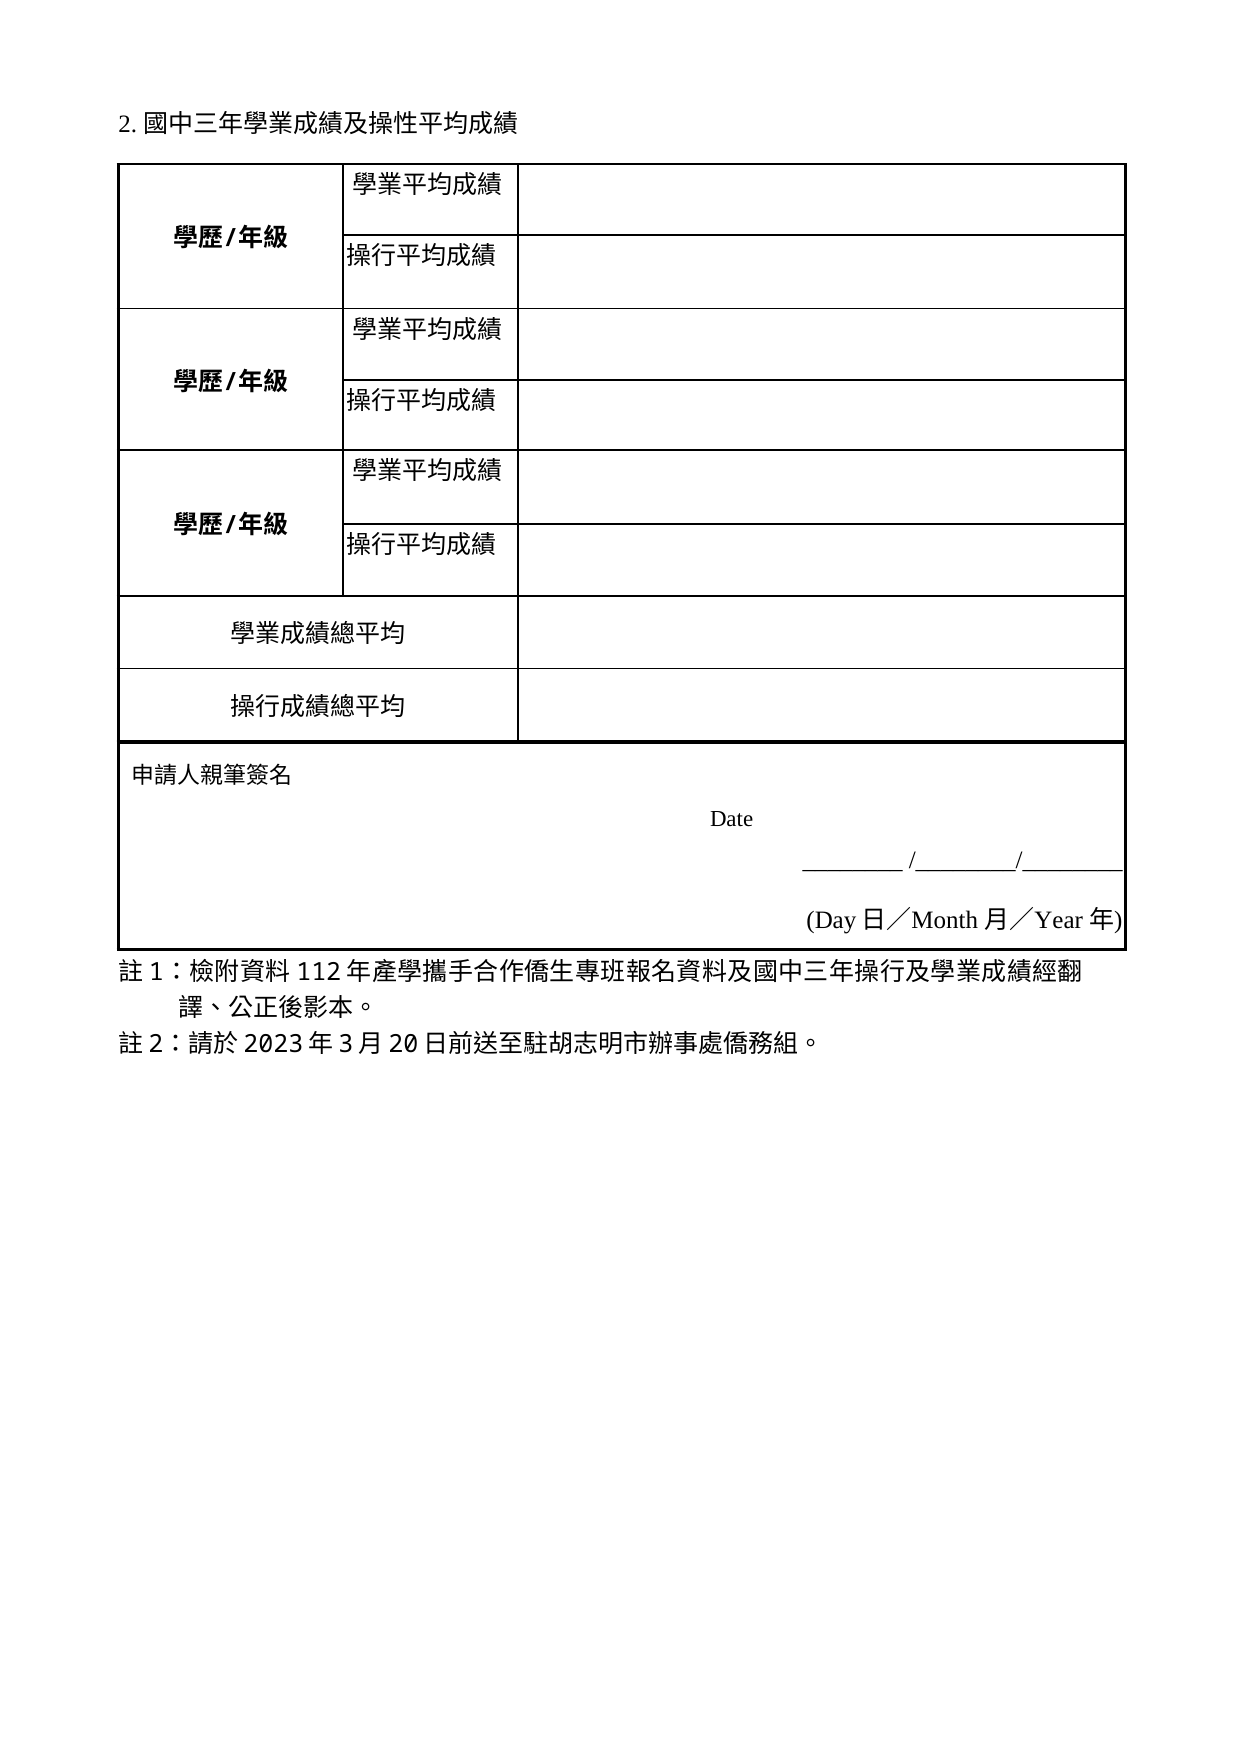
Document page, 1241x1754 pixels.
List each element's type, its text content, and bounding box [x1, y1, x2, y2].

table_cell 學業成績總平均 [120, 597, 517, 667]
text 2. 國中三年學業成績及操性平均成績 [118, 103, 1122, 140]
table_cell 學歷/年級 [120, 451, 342, 595]
table_cell [519, 669, 1124, 739]
table_cell 操行平均成績 [344, 525, 517, 595]
table_cell [519, 525, 1124, 595]
table_header [519, 165, 1124, 234]
table_header 學業平均成績 [344, 165, 517, 234]
table_cell [519, 451, 1124, 523]
table_cell 操行平均成績 [344, 381, 517, 449]
text 註1：檢附資料112年產學攜手合作僑生專班報名資料及國中三年操行及學業成績經翻譯、公正後影本。 [118, 951, 1083, 1023]
table_cell [519, 597, 1124, 667]
table_cell [519, 381, 1124, 449]
table_header 申請人親筆簽名 Date ________ /________/________ (Day日／Month 月／Year 年) [120, 744, 1124, 948]
table_cell 學業平均成績 [344, 309, 517, 379]
table_cell [519, 309, 1124, 379]
table_cell 學業平均成績 [344, 451, 517, 523]
table_cell 操行成績總平均 [120, 669, 517, 739]
table_cell 學歷/年級 [120, 309, 342, 449]
table_header 學歷/年級 [120, 165, 342, 307]
table_cell [519, 236, 1124, 307]
text 註2：請於2023年3月20日前送至駐胡志明市辦事處僑務組。 [118, 1023, 1083, 1060]
table_cell 操行平均成績 [344, 236, 517, 307]
